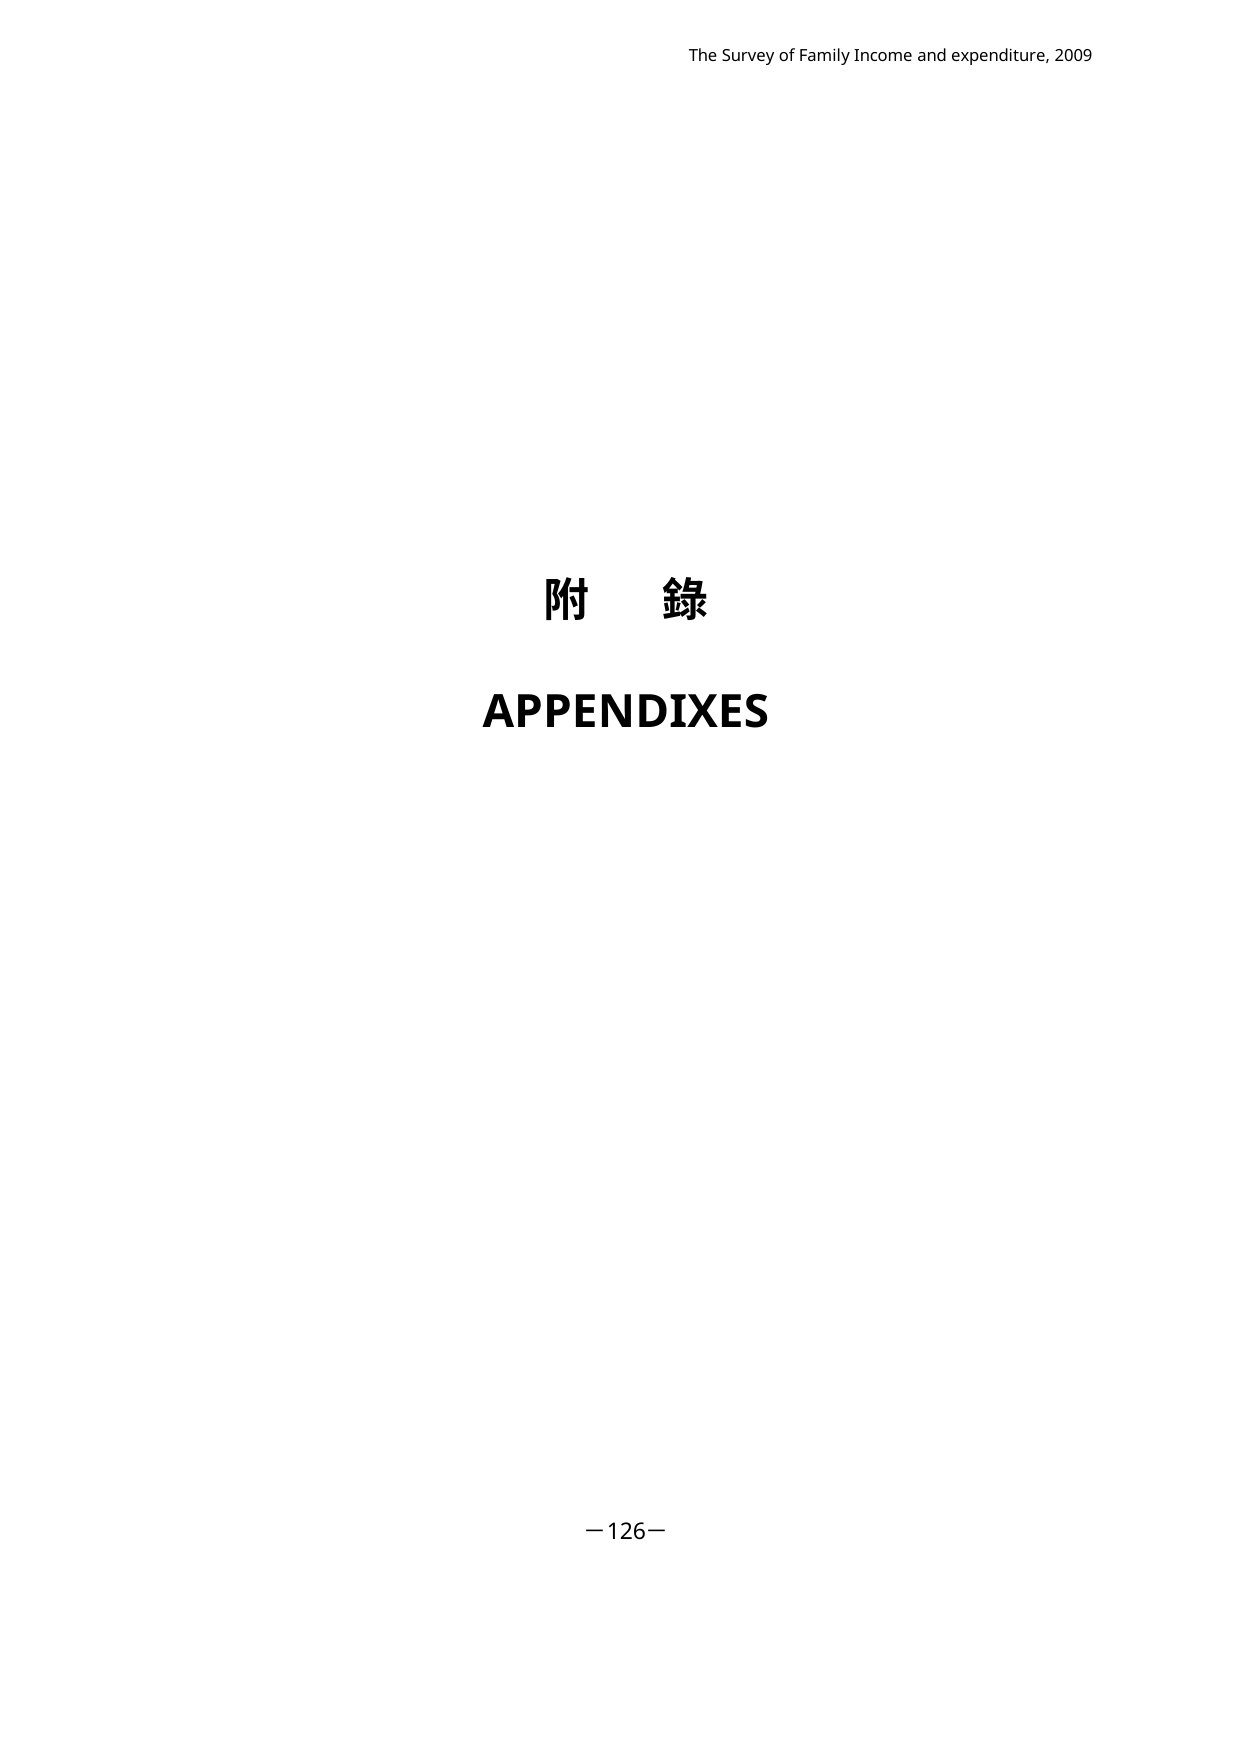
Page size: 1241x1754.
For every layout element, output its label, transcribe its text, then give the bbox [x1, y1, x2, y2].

text APPENDIXES [159, 679, 1092, 741]
text 附 錄 [159, 562, 1092, 629]
